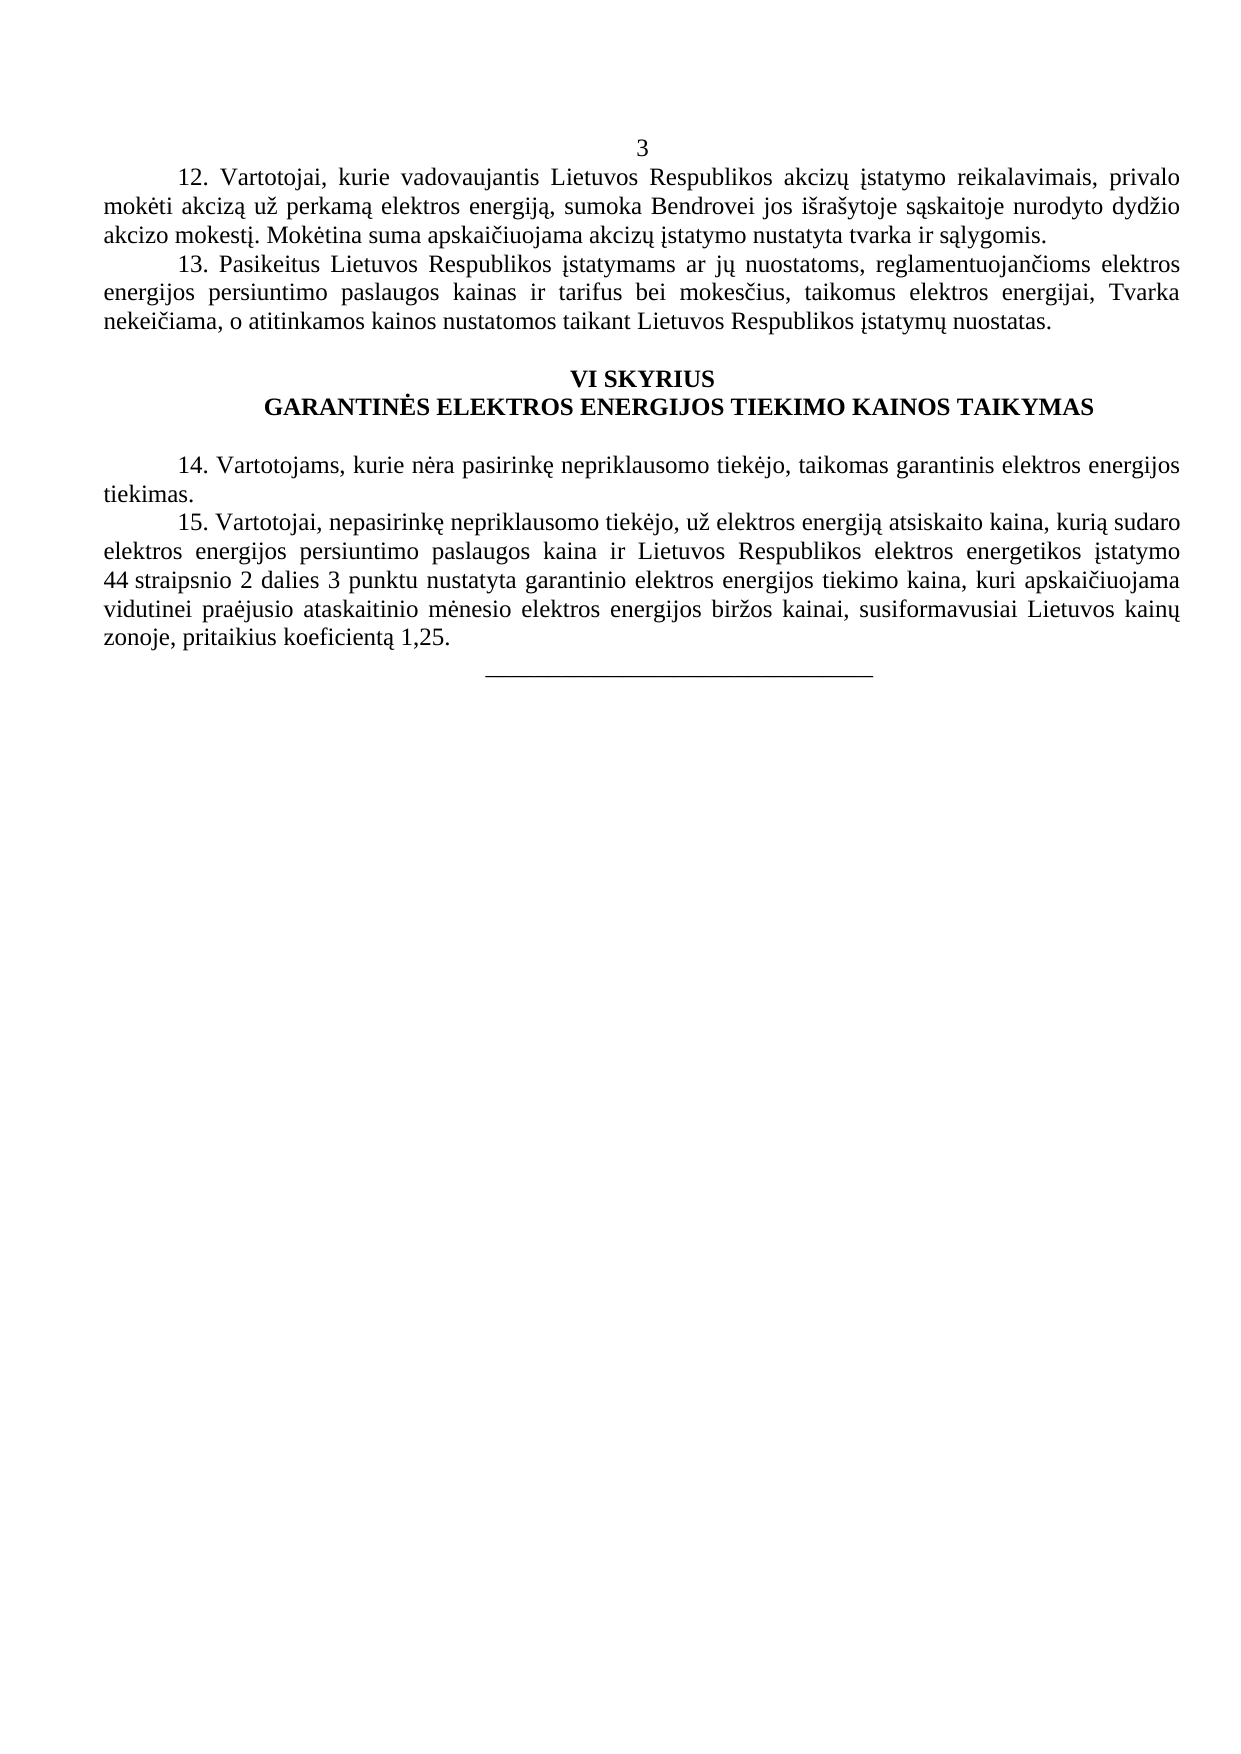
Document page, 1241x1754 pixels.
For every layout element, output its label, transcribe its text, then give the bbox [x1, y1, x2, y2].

text 15. Vartotojai, nepasirinkę nepriklausomo tiekėjo, už elektros energiją atsiskaito kaina, kurią sudaro elektros energijos persiuntimo paslaugos kaina ir Lietuvos Respublikos elektros energetikos įstatymo 44 straipsnio 2 dalies 3 punktu nustatyta garantinio elektros energijos tiekimo kaina, kuri apskaičiuojama vidutinei praėjusio ataskaitinio mėnesio elektros energijos biržos kainai, susiformavusiai Lietuvos kainų zonoje, pritaikius koeficientą 1,25. [103, 507, 1181, 651]
text VI SKYRIUS [103, 364, 1181, 392]
text GARANTINĖS ELEKTROS ENERGIJOS TIEKIMO KAINOS TAIKYMAS [103, 392, 1181, 421]
text _______________________________ [103, 651, 1181, 680]
text 13. Pasikeitus Lietuvos Respublikos įstatymams ar jų nuostatoms, reglamentuojančioms elektros energijos persiuntimo paslaugos kainas ir tarifus bei mokesčius, taikomus elektros energijai, Tvarka nekeičiama, o atitinkamos kainos nustatomos taikant Lietuvos Respublikos įstatymų nuostatas. [103, 249, 1181, 335]
text 12. Vartotojai, kurie vadovaujantis Lietuvos Respublikos akcizų įstatymo reikalavimais, privalo mokėti akcizą už perkamą elektros energiją, sumoka Bendrovei jos išrašytoje sąskaitoje nurodyto dydžio akcizo mokestį. Mokėtina suma apskaičiuojama akcizų įstatymo nustatyta tvarka ir sąlygomis. [103, 162, 1181, 249]
text 14. Vartotojams, kurie nėra pasirinkę nepriklausomo tiekėjo, taikomas garantinis elektros energijos tiekimas. [103, 450, 1181, 507]
